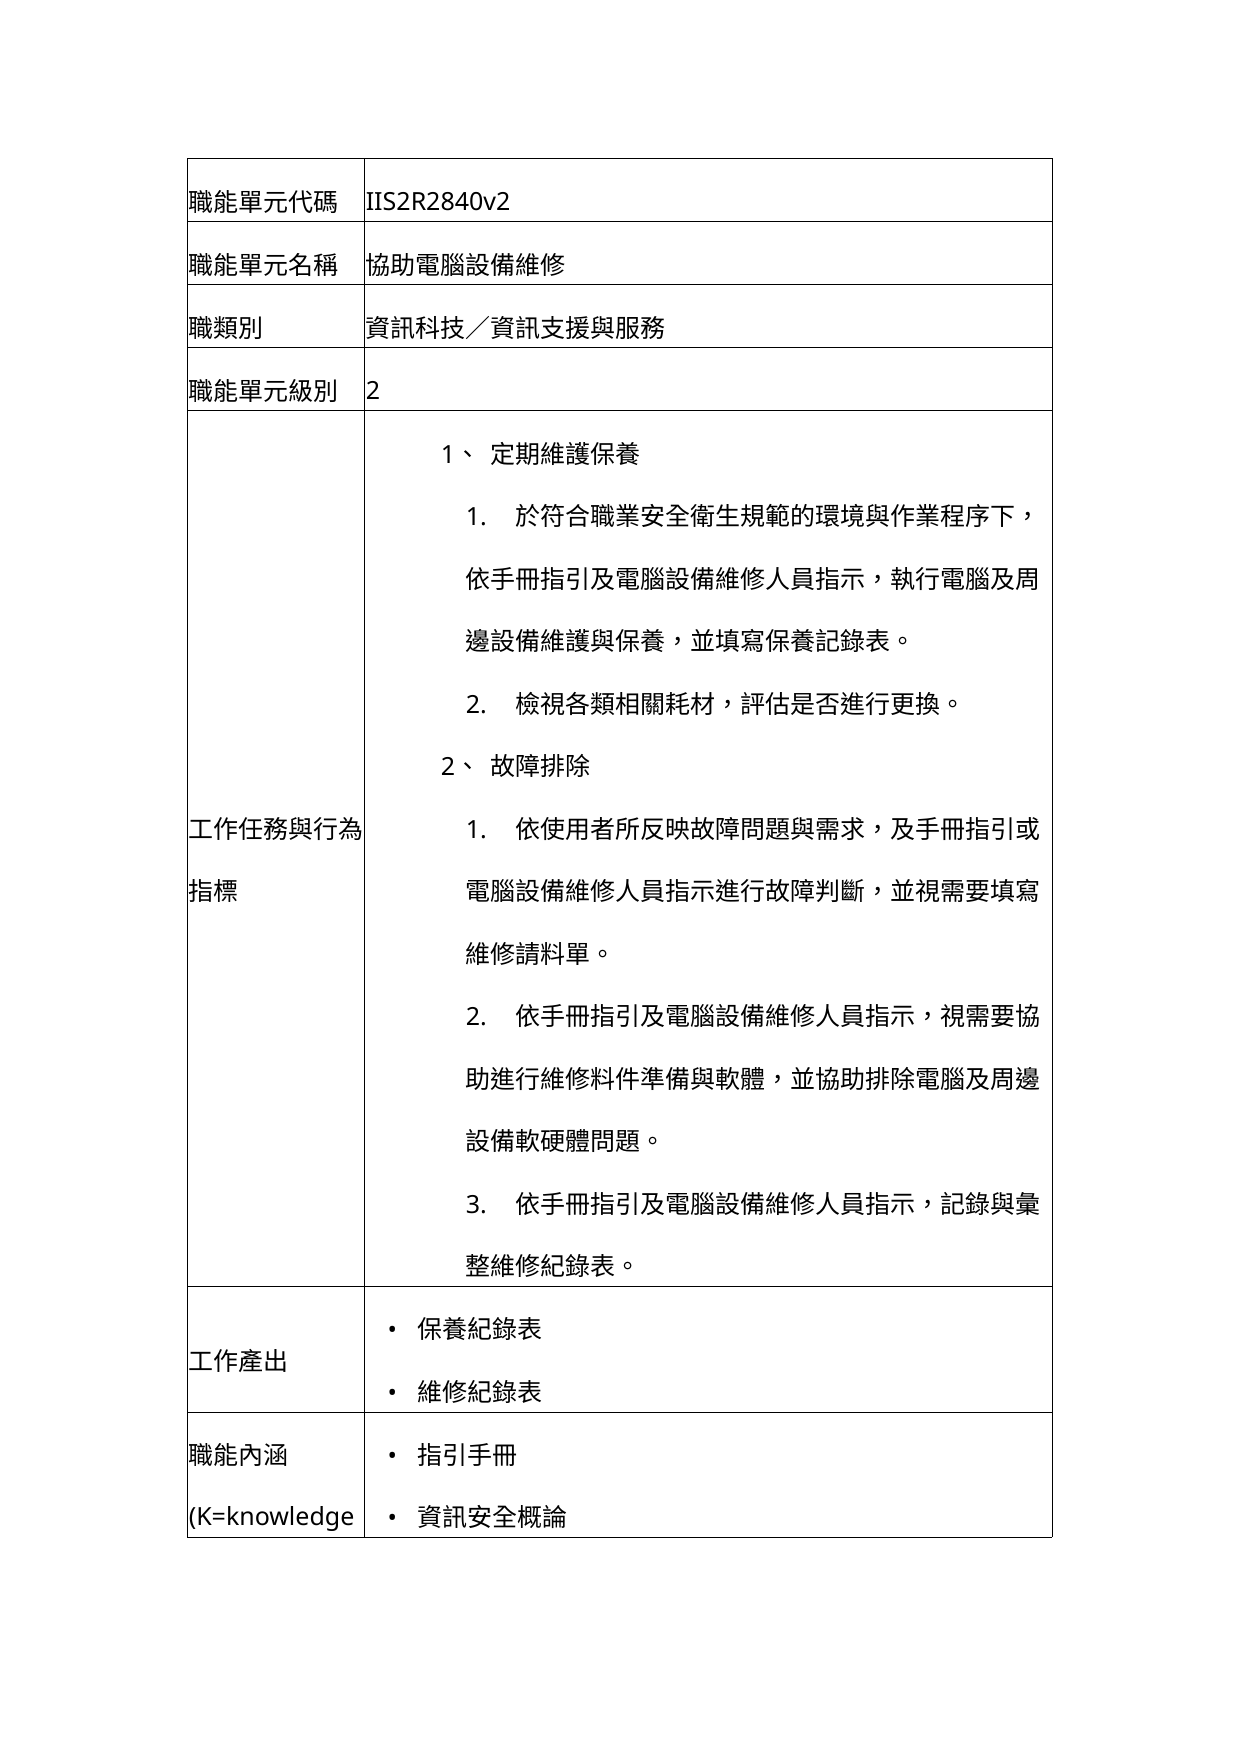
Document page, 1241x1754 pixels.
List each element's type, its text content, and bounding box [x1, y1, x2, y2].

table_cell 保養紀錄表 維修紀錄表 [365, 1287, 1052, 1411]
table_cell 協助電腦設備維修 [365, 222, 1052, 284]
table_cell 職能單元級別 [188, 348, 364, 410]
table_header IIS2R2840v2 [365, 159, 1052, 221]
table_cell 指引手冊 資訊安全概論 職業安全衛生相關規範 網路系統與通訊協定 電腦與網路概論 作業系統 • 電腦零組件與周邊設備 [365, 1413, 1052, 1537]
table_cell 定期維護保養 於符合職業安全衛生規範的環境與作業程序下，依手冊指引及電腦設備維修人員指示，執行電腦及周邊設備維護與保養，並填寫保養記錄表。 檢視各類相關耗材，評估是否進行更換。 故障排除 依使用者所反映故障問題與需求，及手冊指引或電腦設備維修人員指示進行故障判斷，並視需要填寫維修請料單。 依手冊指引及電腦設備維修人員指示，視需要協助進行維修料件準備與軟體，並協助排除電腦及周邊設備軟硬體問題。 依手冊指引及電腦設備維修人員指示，記錄與彙整維修紀錄表。 [365, 411, 1052, 1286]
table_cell 工作產出 [188, 1287, 364, 1411]
table_cell 2 [365, 348, 1052, 410]
table_header 職能單元代碼 [188, 159, 364, 221]
table_cell 職能單元名稱 [188, 222, 364, 284]
table_cell 職能內涵 (K=knowledge [188, 1413, 364, 1537]
table_cell 資訊科技／資訊支援與服務 [365, 285, 1052, 347]
table_cell 工作任務與行為指標 [188, 411, 364, 1286]
table_cell 職類別 [188, 285, 364, 347]
